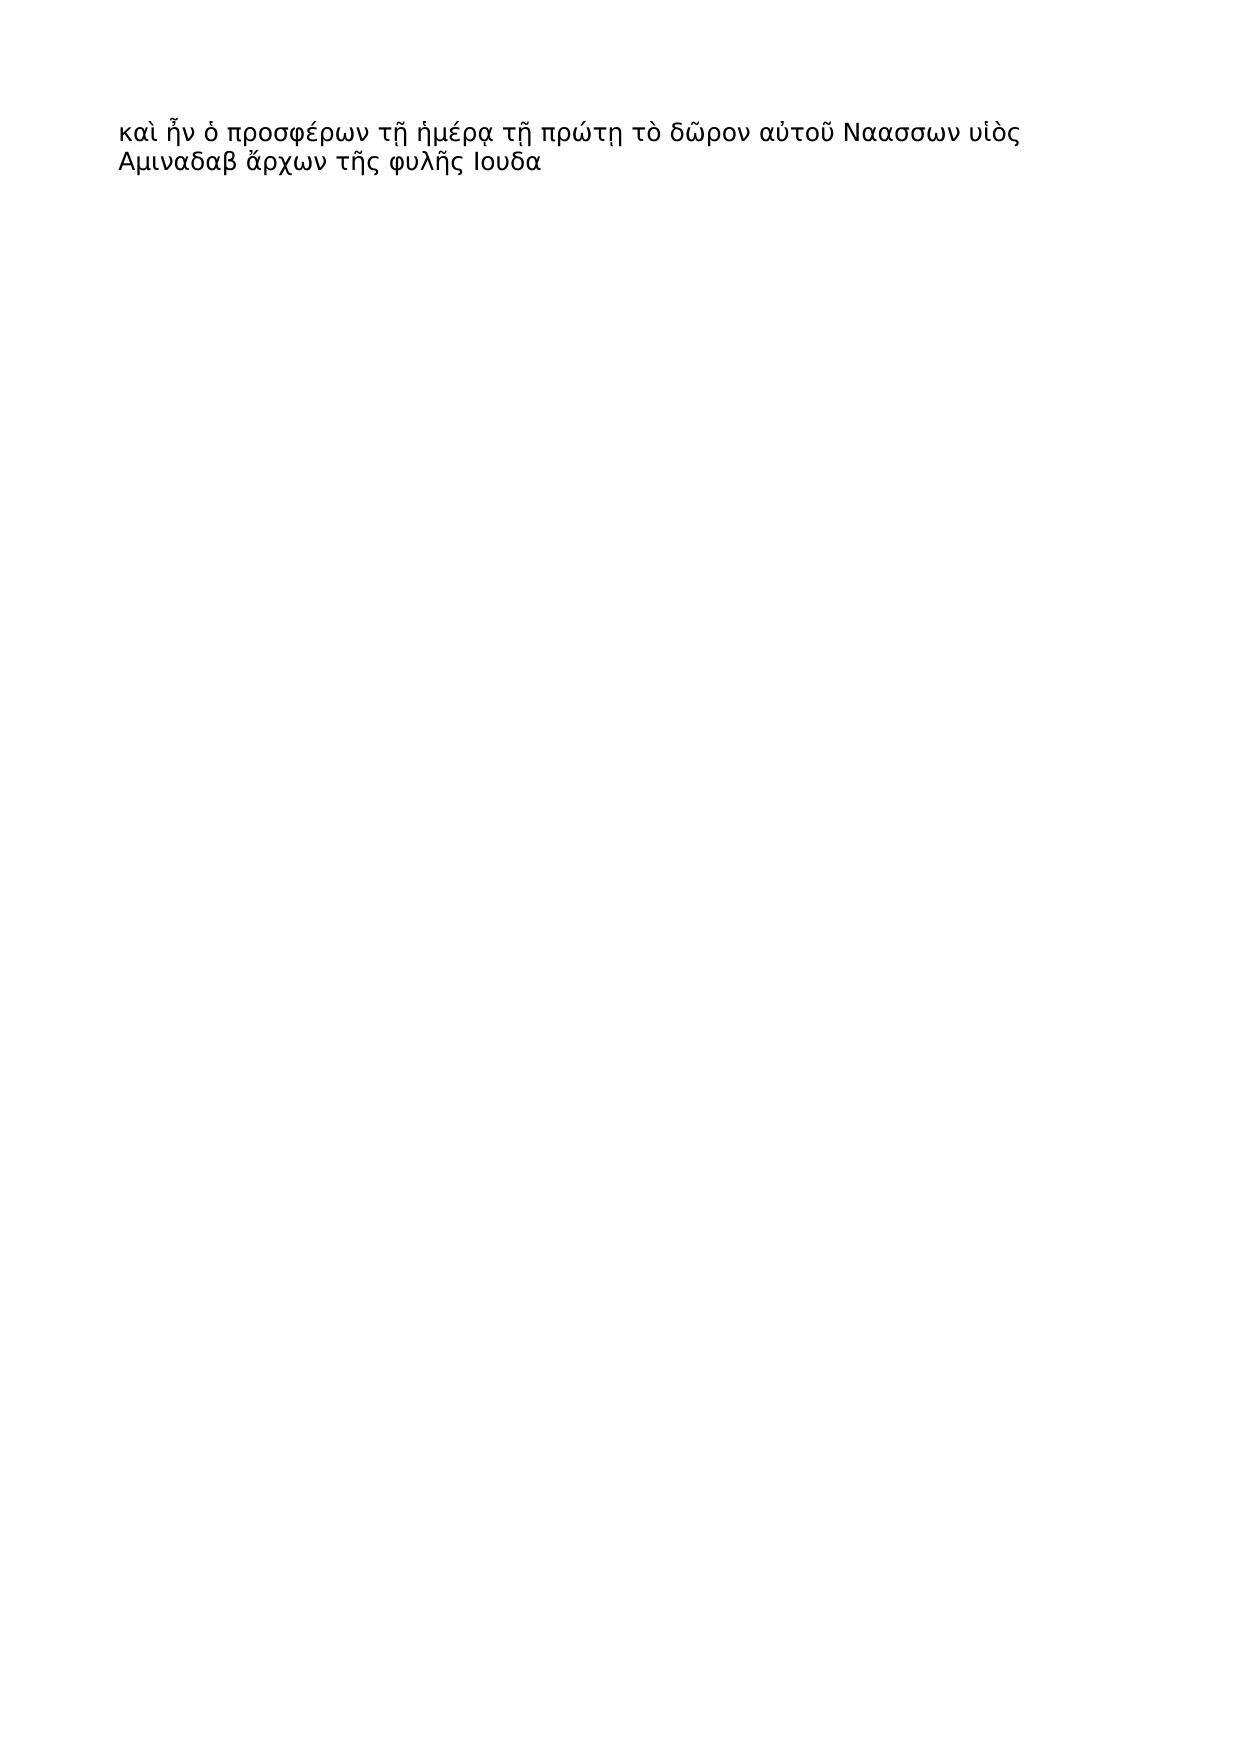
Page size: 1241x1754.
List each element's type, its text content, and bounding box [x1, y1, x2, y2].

text καὶ ἦν ὁ προσφέρων τῇ ἡμέρᾳ τῇ πρώτῃ τὸ δῶρον αὐτοῦ Ναασσων υἱὸς Αμιναδαβ ἄρχων τῆς φυλῆς Ιουδα [118, 118, 1122, 176]
